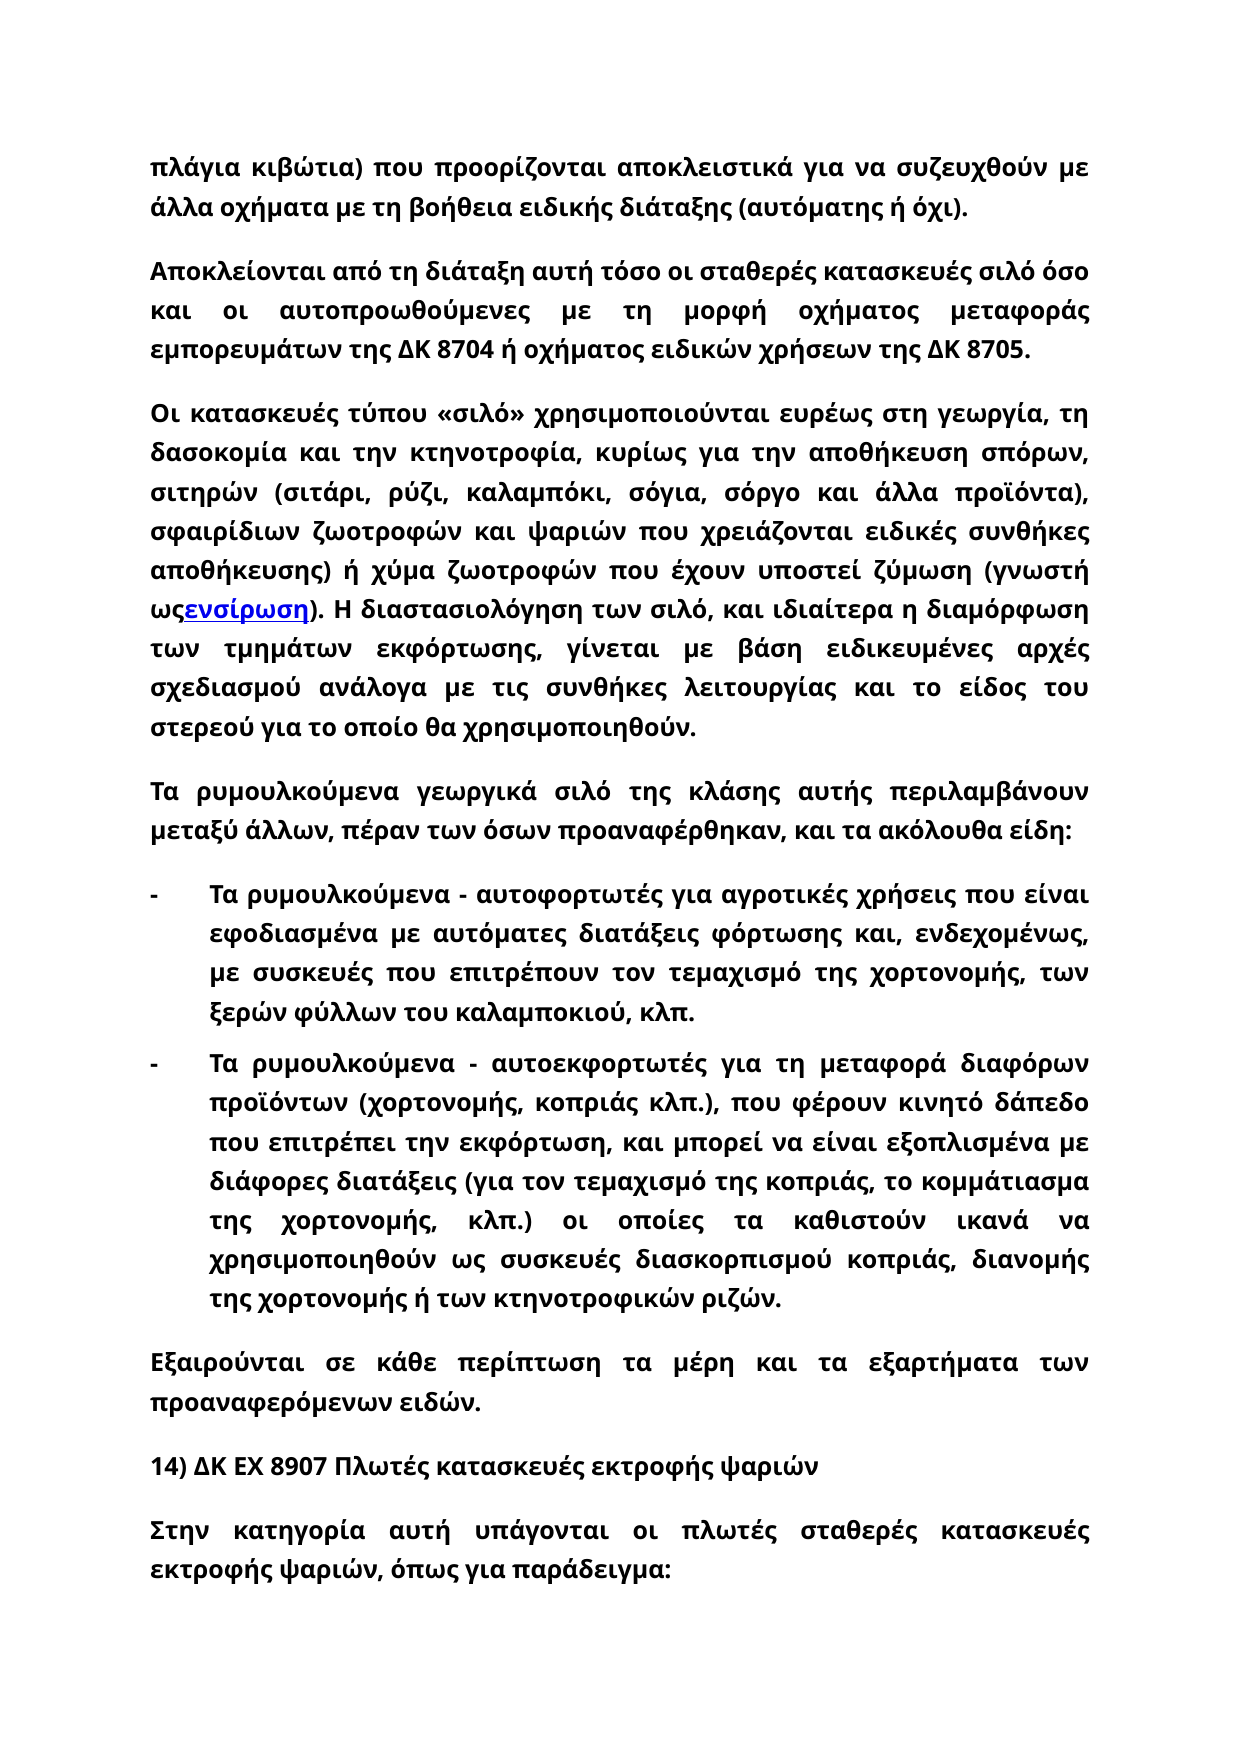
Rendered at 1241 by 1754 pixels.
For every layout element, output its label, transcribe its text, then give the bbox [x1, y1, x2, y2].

list - Τα ρυμουλκούμενα - αυτοεκφορτωτές για τη μεταφορά διαφόρων προϊόντων (χορτονομής, κοπριάς κλπ.), που φέρουν κινητό δάπεδο που επιτρέπει την εκφόρτωση, και μπορεί να είναι εξοπλισμένα με διάφορες διατάξεις (για τον τεμαχισμό της κοπριάς, το κομμάτιασμα της χορτονομής, κλπ.) οι οποίες τα καθιστούν ικανά να χρησιμοποιηθούν ως συσκευές διασκορπισμού κοπριάς, διανομής της χορτονομής ή των κτηνοτροφικών ριζών. [150, 1046, 1090, 1315]
text Αποκλείονται από τη διάταξη αυτή τόσο οι σταθερές κατασκευές σιλό όσο και οι αυτοπροωθούμενες με τη μορφή οχήματος μεταφοράς εμπορευμάτων της ΔΚ 8704 ή οχήματος ειδικών χρήσεων της ΔΚ 8705. [150, 253, 1090, 366]
list - Τα ρυμουλκούμενα - αυτοφορτωτές για αγροτικές χρήσεις που είναι εφοδιασμένα με αυτόματες διατάξεις φόρτωσης και, ενδεχομένως, με συσκευές που επιτρέπουν τον τεμαχισμό της χορτονομής, των ξερών φύλλων του καλαμποκιού, κλπ. [150, 877, 1090, 1028]
text Τα ρυμουλκούμενα γεωργικά σιλό της κλάσης αυτής περιλαμβάνουν μεταξύ άλλων, πέραν των όσων προαναφέρθηκαν, και τα ακόλουθα είδη: [150, 773, 1090, 847]
text Οι κατασκευές τύπου «σιλό» χρησιμοποιούνται ευρέως στη γεωργία, τη δασοκομία και την κτηνοτροφία, κυρίως για την αποθήκευση σπόρων, σιτηρών (σιτάρι, ρύζι, καλαμπόκι, σόγια, σόργο και άλλα προϊόντα), σφαιρίδιων ζωοτροφών και ψαριών που χρειάζονται ειδικές συνθήκες αποθήκευσης) ή χύμα ζωοτροφών που έχουν υποστεί ζύμωση (γνωστή ωςενσίρωση). Η διαστασιολόγηση των σιλό, και ιδιαίτερα η διαμόρφωση των τμημάτων εκφόρτωσης, γίνεται με βάση ειδικευμένες αρχές σχεδιασμού ανάλογα με τις συνθήκες λειτουργίας και το είδος του στερεού για το οποίο θα χρησιμοποιηθούν. [150, 396, 1090, 743]
text Εξαιρούνται σε κάθε περίπτωση τα μέρη και τα εξαρτήματα των προαναφερόμενων ειδών. [150, 1345, 1090, 1418]
text πλάγια κιβώτια) που προορίζονται αποκλειστικά για να συζευχθούν με άλλα οχήματα με τη βοήθεια ειδικής διάταξης (αυτόματης ή όχι). [150, 150, 1090, 223]
text Στην κατηγορία αυτή υπάγονται οι πλωτές σταθερές κατασκευές εκτροφής ψαριών, όπως για παράδειγμα: [150, 1512, 1090, 1586]
text 14) ΔΚ ΕΧ 8907 Πλωτές κατασκευές εκτροφής ψαριών [150, 1448, 1090, 1482]
